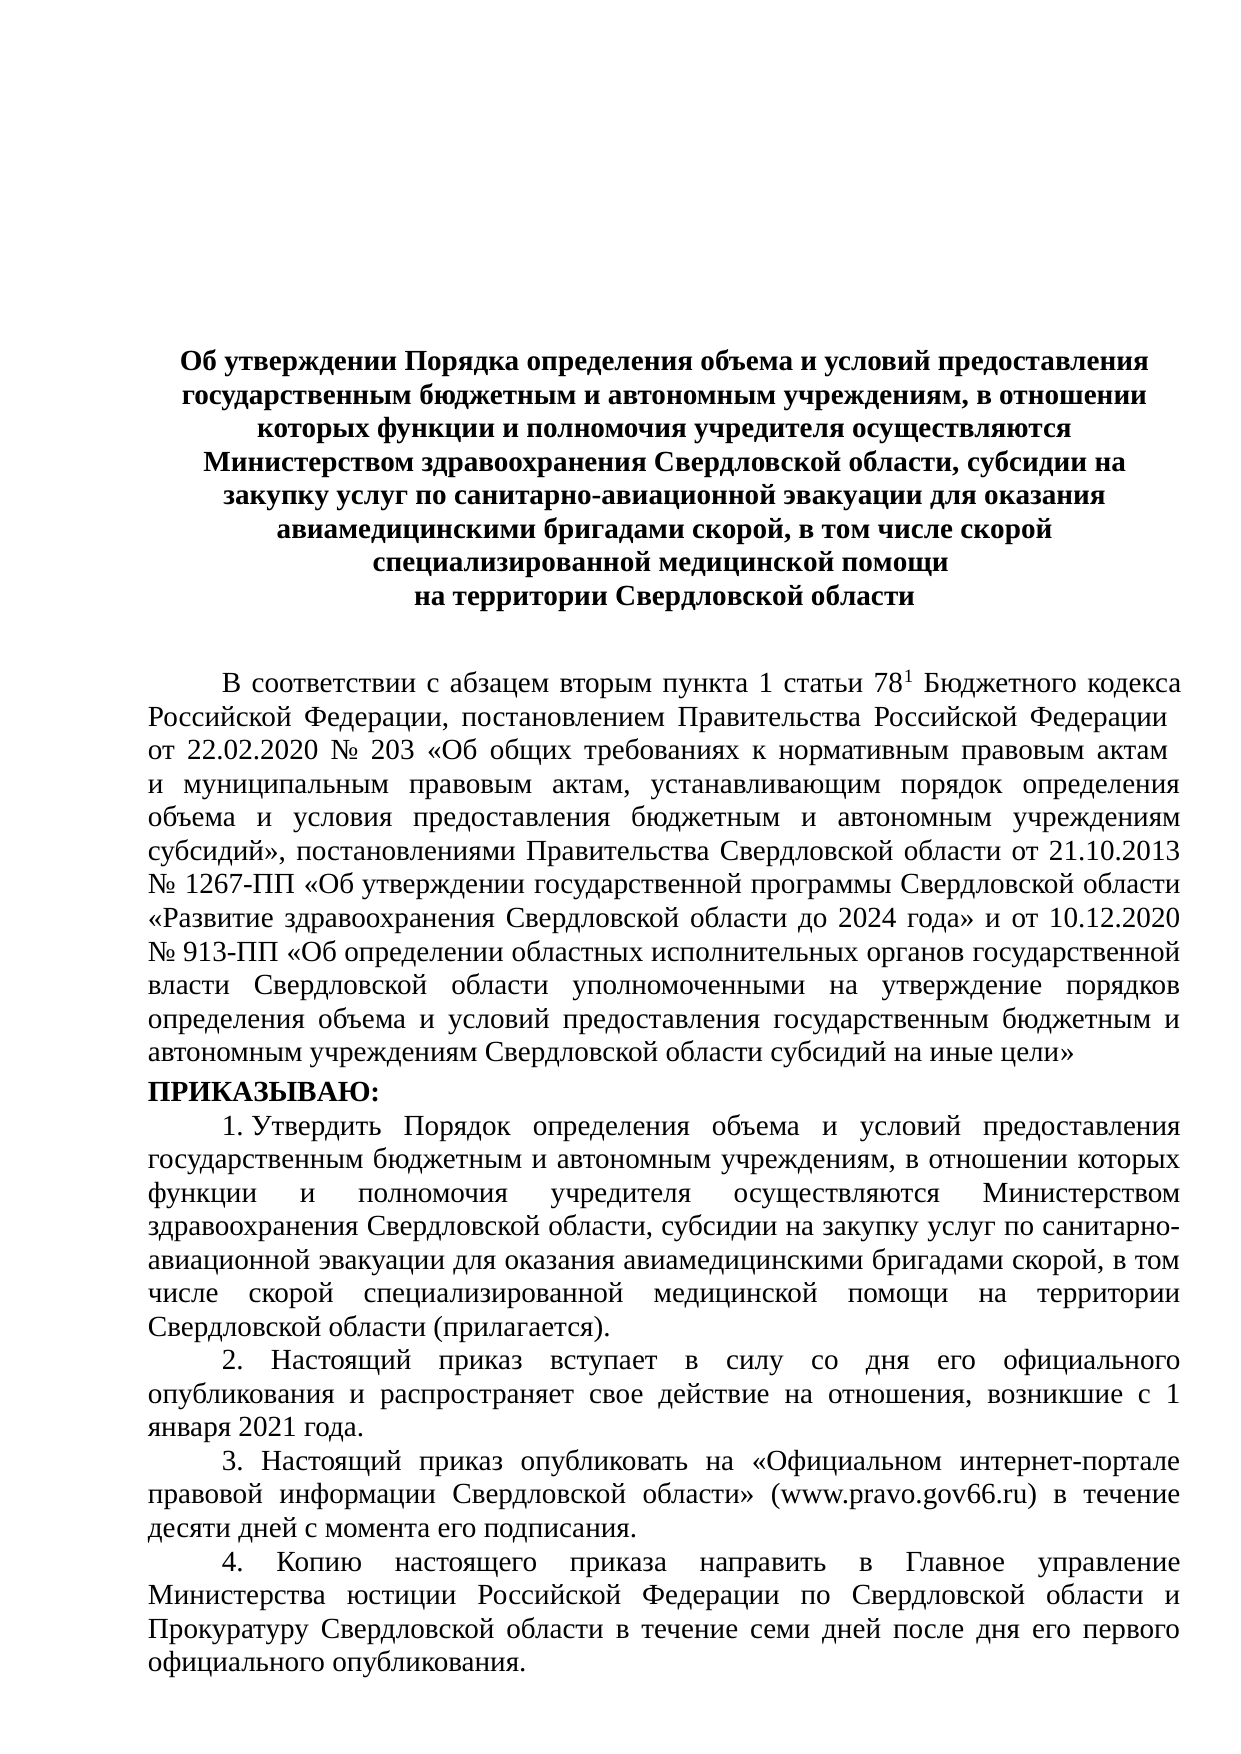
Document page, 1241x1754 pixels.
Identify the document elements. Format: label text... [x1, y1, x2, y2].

subtitle В соответствии с абзацем вторым пункта 1 статьи 781 Бюджетного кодекса Российской Федерации, постановлением Правительства Российской Федерации от 22.02.2020 № 203 «Об общих требованиях к нормативным правовым актам и муниципальным правовым актам, устанавливающим порядок определения объема и условия предоставления бюджетным и автономным учреждениям субсидий», постановлениями Правительства Свердловской области от 21.10.2013 № 1267-ПП «Об утверждении государственной программы Свердловской области «Развитие здравоохранения Свердловской области до 2024 года» и от 10.12.2020 № 913-ПП «Об определении областных исполнительных органов государственной власти Свердловской области уполномоченными на утверждение порядков определения объема и условий предоставления государственным бюджетным и автономным учреждениям Свердловской области субсидий на иные цели» [148, 665, 1181, 1068]
text Об утверждении Порядка определения объема и условий предоставления государственным бюджетным и автономным учреждениям, в отношении которых функции и полномочия учредителя осуществляются Министерством здравоохранения Свердловской области, субсидии на закупку услуг по санитарно-авиационной эвакуации для оказания авиамедицинскими бригадами скорой, в том числе скорой специализированной медицинской помощи на территории Свердловской области [148, 343, 1181, 612]
text ПРИКАЗЫВАЮ: [148, 1074, 1181, 1108]
text 4. Копию настоящего приказа направить в Главное управление Министерства юстиции Российской Федерации по Свердловской области и Прокуратуру Свердловской области в течение семи дней после дня его первого официального опубликования. [148, 1544, 1181, 1678]
text 1. Утвердить Порядок определения объема и условий предоставления государственным бюджетным и автономным учреждениям, в отношении которых функции и полномочия учредителя осуществляются Министерством здравоохранения Свердловской области, субсидии на закупку услуг по санитарно-авиационной эвакуации для оказания авиамедицинскими бригадами скорой, в том числе скорой специализированной медицинской помощи на территории Свердловской области (прилагается). [148, 1108, 1181, 1342]
text 3. Настоящий приказ опубликовать на «Официальном интернет-портале правовой информации Свердловской области» (www.pravo.gov66.ru) в течение десяти дней с момента его подписания. [148, 1443, 1181, 1544]
text 2. Настоящий приказ вступает в силу со дня его официального опубликования и распространяет свое действие на отношения, возникшие с 1 января 2021 года. [148, 1342, 1181, 1443]
